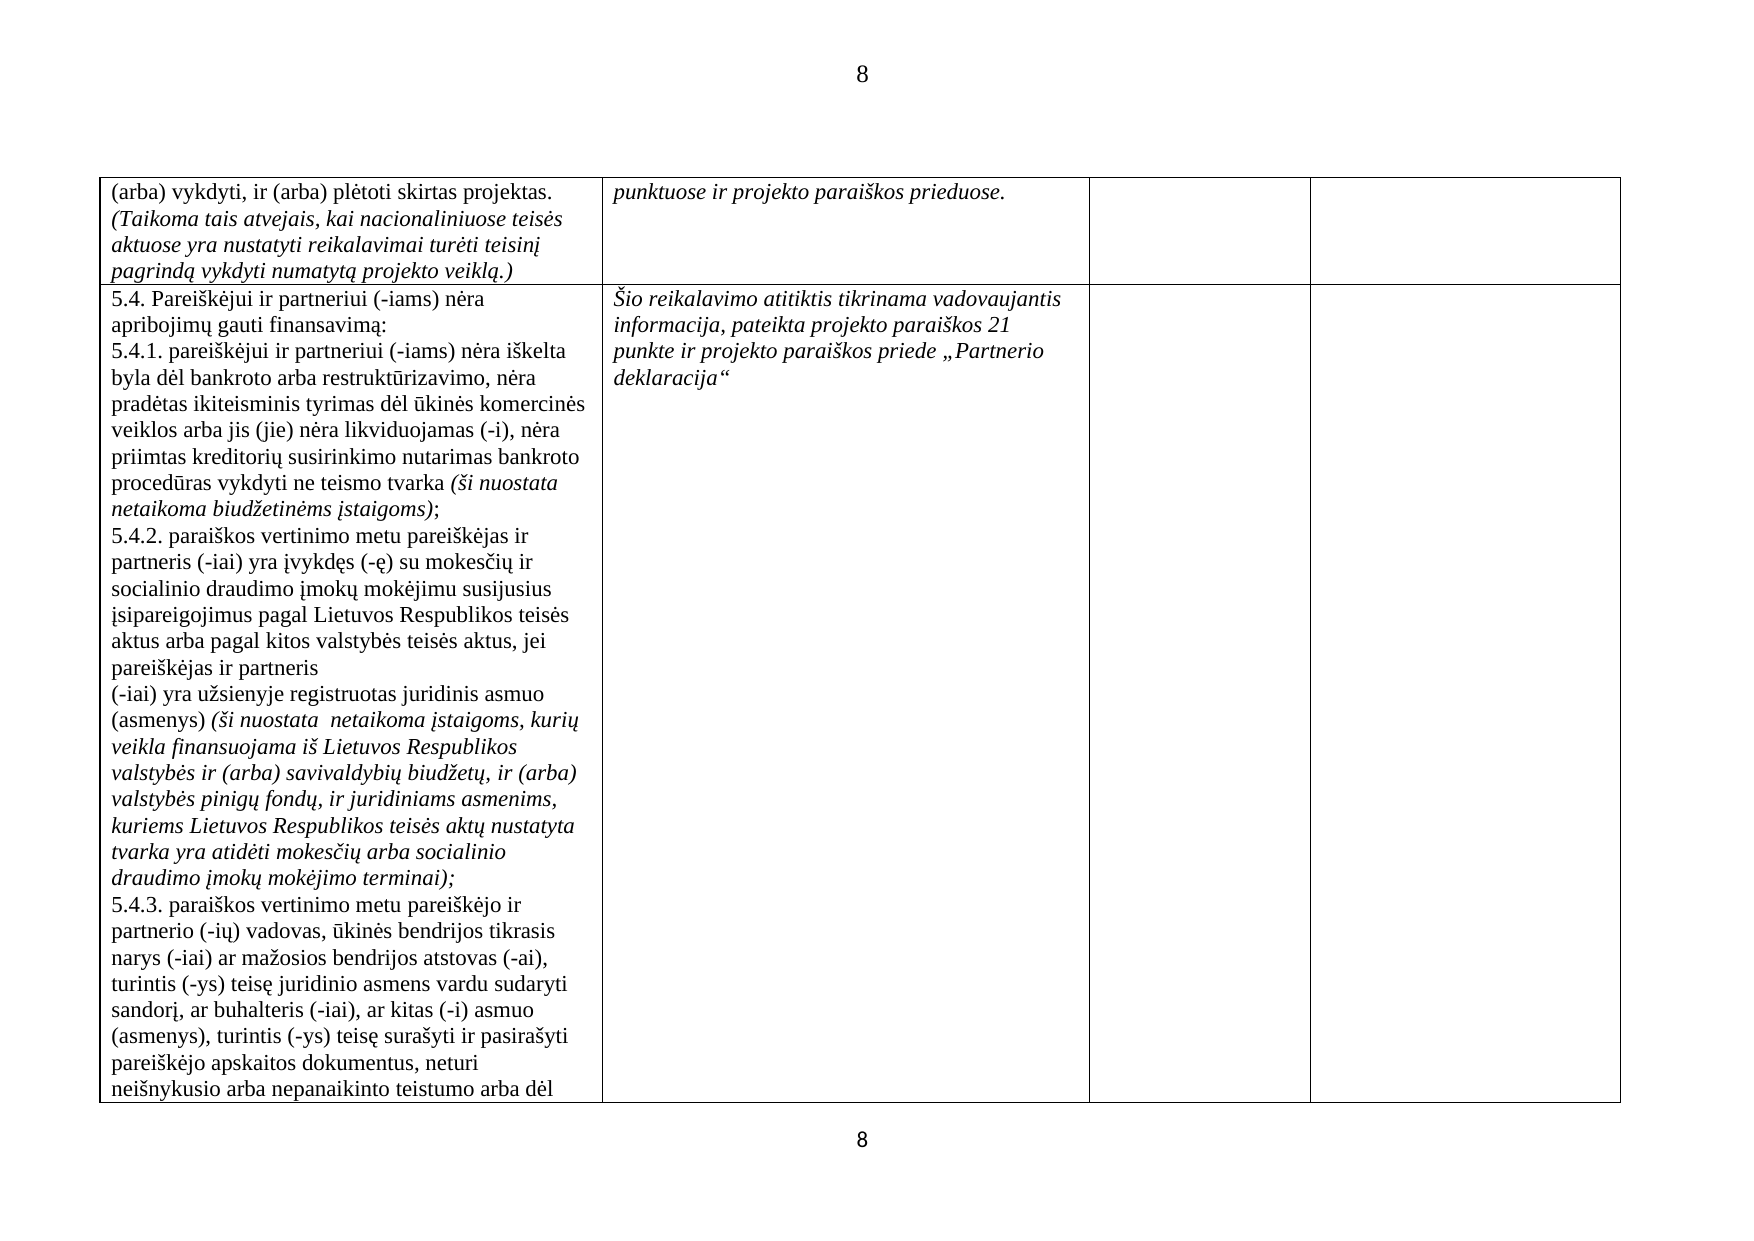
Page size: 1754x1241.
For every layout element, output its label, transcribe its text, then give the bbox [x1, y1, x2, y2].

table_cell (arba) vykdyti, ir (arba) plėtoti skirtas projektas. (Taikoma tais atvejais, kai nacionaliniuose teisės aktuose yra nustatyti reikalavimai turėti teisinį pagrindą vykdyti numatytą projekto veiklą.) [101, 178, 602, 284]
table_cell Šio reikalavimo atitiktis tikrinama vadovaujantis informacija, pateikta projekto paraiškos 21 punkte ir projekto paraiškos priede „Partnerio deklaracija“ [603, 285, 1089, 1102]
table_cell [1311, 285, 1620, 1102]
table_cell [1090, 178, 1310, 284]
table_cell 5.4. Pareiškėjui ir partneriui (-iams) nėra apribojimų gauti finansavimą: 5.4.1. pareiškėjui ir partneriui (-iams) nėra iškelta byla dėl bankroto arba restruktūrizavimo, nėra pradėtas ikiteisminis tyrimas dėl ūkinės komercinės veiklos arba jis (jie) nėra likviduojamas (-i), nėra priimtas kreditorių susirinkimo nutarimas bankroto procedūras vykdyti ne teismo tvarka (ši nuostata netaikoma biudžetinėms įstaigoms); 5.4.2. paraiškos vertinimo metu pareiškėjas ir partneris (-iai) yra įvykdęs (-ę) su mokesčių ir socialinio draudimo įmokų mokėjimu susijusius įsipareigojimus pagal Lietuvos Respublikos teisės aktus arba pagal kitos valstybės teisės aktus, jei pareiškėjas ir partneris (-iai) yra užsienyje registruotas juridinis asmuo (asmenys) (ši nuostata netaikoma įstaigoms, kurių veikla finansuojama iš Lietuvos Respublikos valstybės ir (arba) savivaldybių biudžetų, ir (arba) valstybės pinigų fondų, ir juridiniams asmenims, kuriems Lietuvos Respublikos teisės aktų nustatyta tvarka yra atidėti mokesčių arba socialinio draudimo įmokų mokėjimo terminai); 5.4.3. paraiškos vertinimo metu pareiškėjo ir partnerio (-ių) vadovas, ūkinės bendrijos tikrasis narys (-iai) ar mažosios bendrijos atstovas (-ai), turintis (-ys) teisę juridinio asmens vardu sudaryti sandorį, ar buhalteris (-iai), ar kitas (-i) asmuo (asmenys), turintis (-ys) teisę surašyti ir pasirašyti pareiškėjo apskaitos dokumentus, neturi neišnykusio arba nepanaikinto teistumo arba dėl [101, 285, 602, 1102]
table_cell [1311, 178, 1620, 284]
table_cell punktuose ir projekto paraiškos prieduose. [603, 178, 1089, 284]
table_cell [1090, 285, 1310, 1102]
